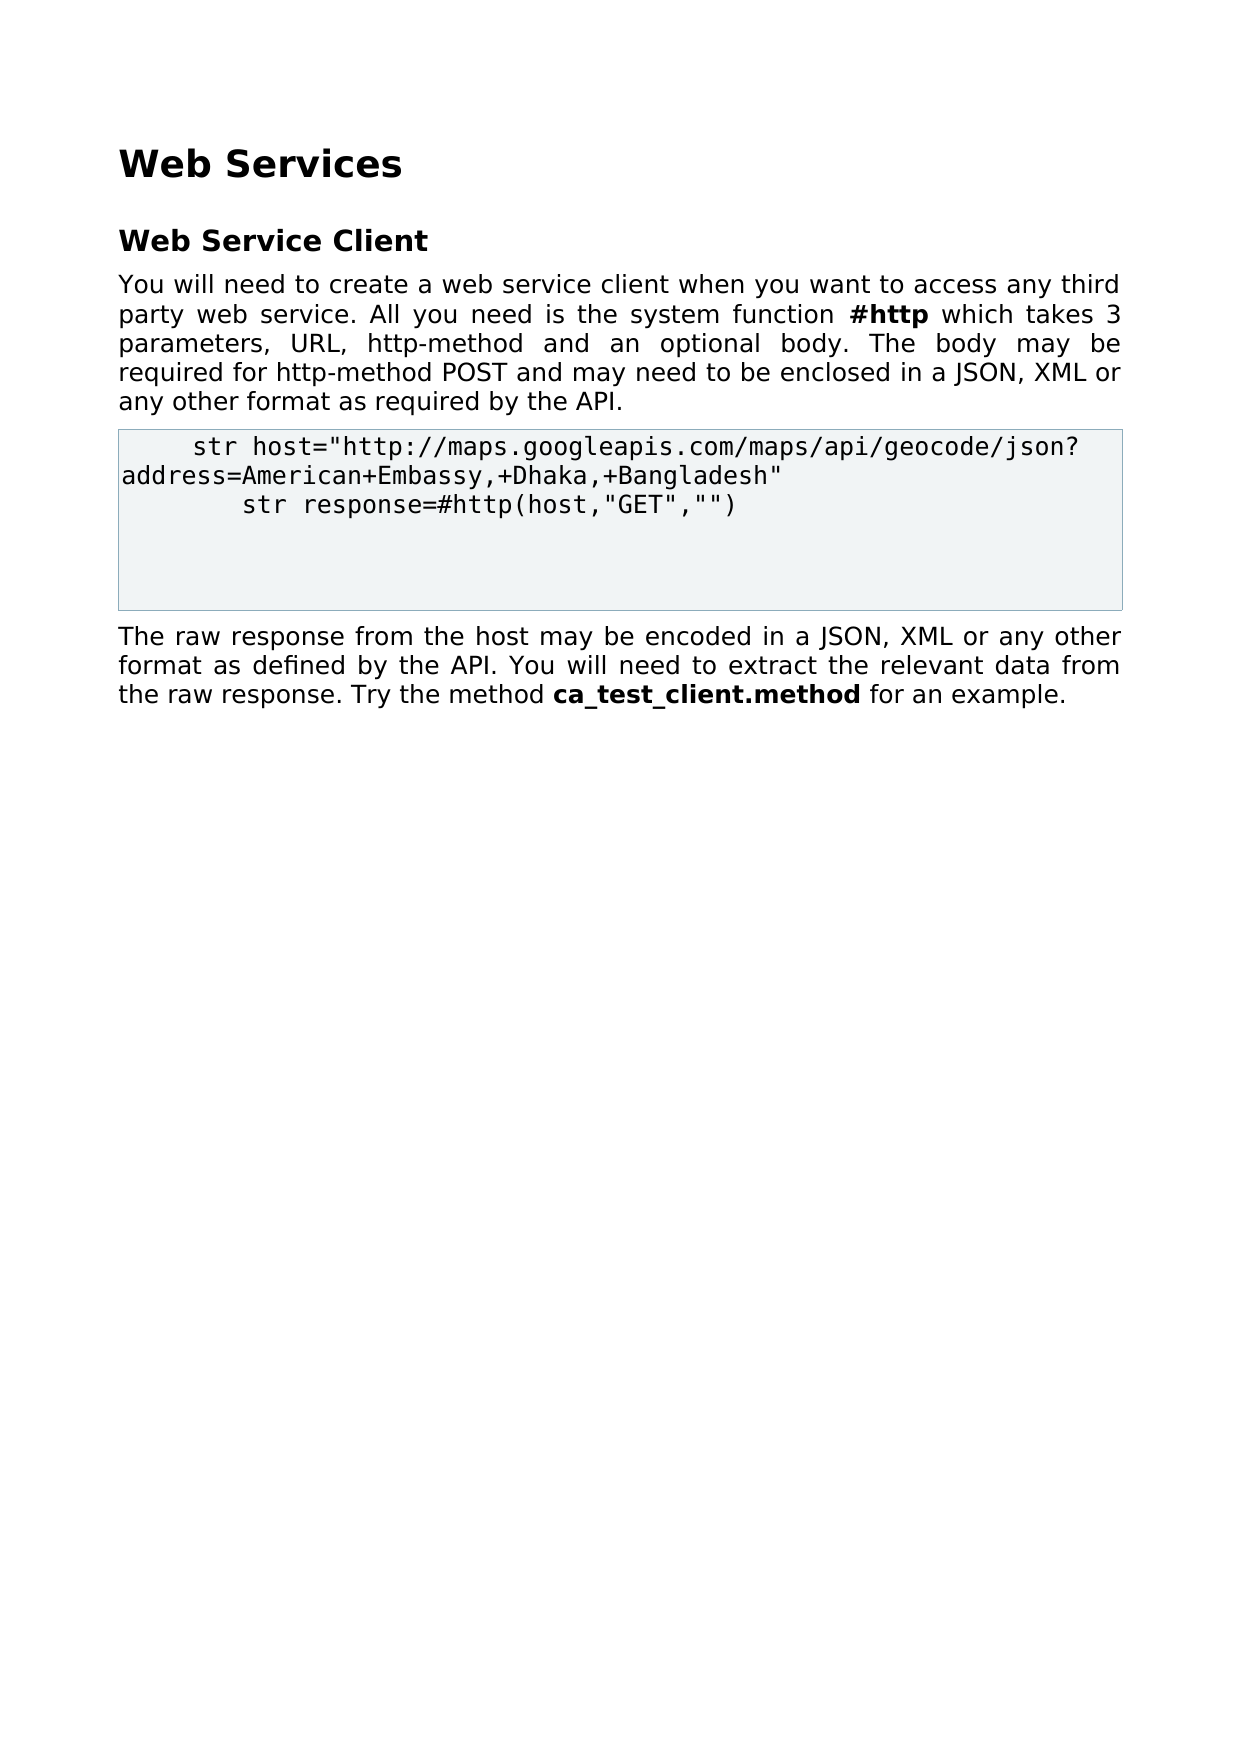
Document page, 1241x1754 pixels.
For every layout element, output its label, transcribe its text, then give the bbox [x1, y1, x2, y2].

text You will need to create a web service client when you want to access any third party web service. All you need is the system function #http which takes 3 parameters, URL, http-method and an optional body. The body may be required for http-method POST and may need to be enclosed in a JSON, XML or any other format as required by the API. [118, 271, 1122, 417]
subtitle Web Service Client [118, 224, 1122, 258]
text The raw response from the host may be encoded in a JSON, XML or any other format as defined by the API. You will need to extract the relevant data from the raw response. Try the method ca_test_client.method for an example. [118, 622, 1122, 709]
text str host="http://maps.googleapis.com/maps/api/geocode/json?address=American+Embassy,+Dhaka,+Bangladesh" str response=#http(host,"GET","") [119, 430, 1122, 610]
subtitle Web Services [118, 143, 1122, 187]
